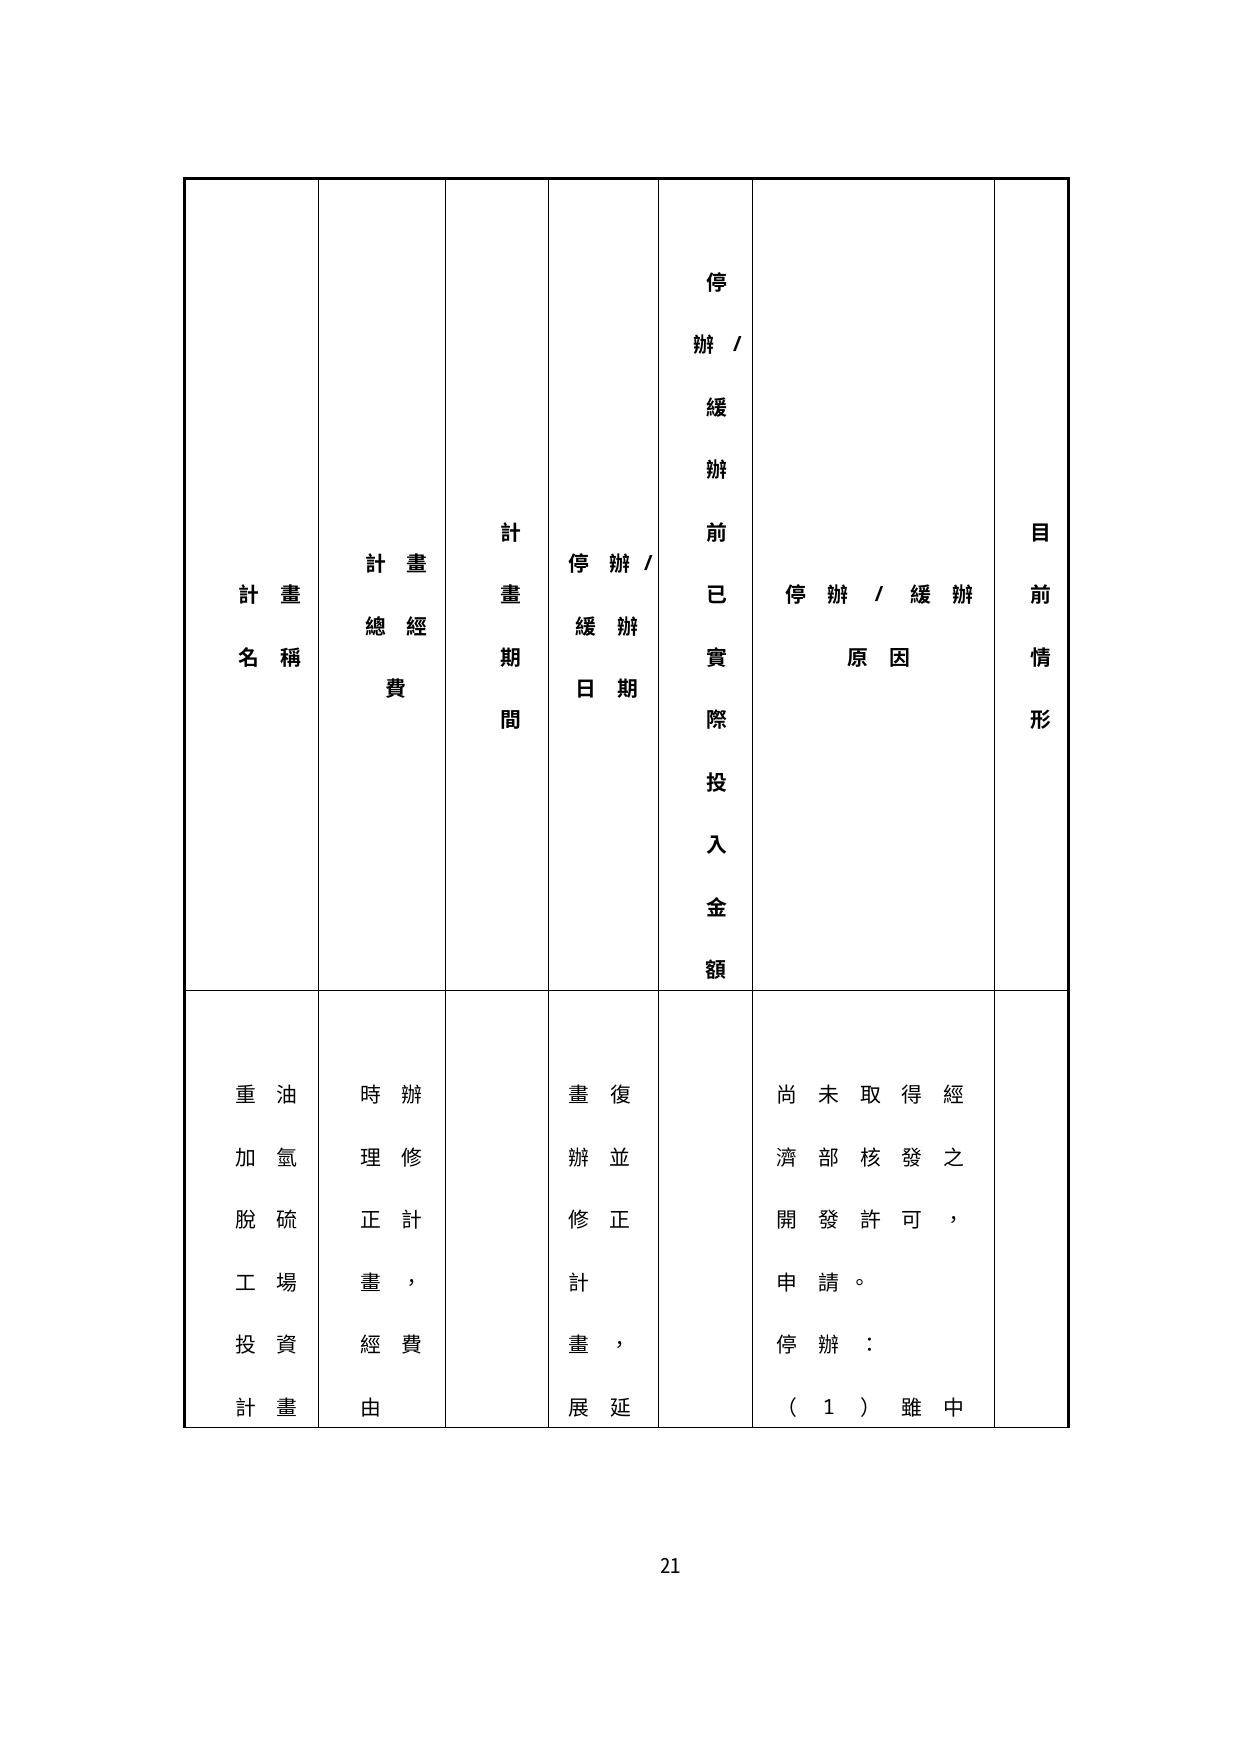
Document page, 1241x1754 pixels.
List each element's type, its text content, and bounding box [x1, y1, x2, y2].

table_header 計畫期間 [446, 180, 548, 990]
table_cell 時辦理修正計畫，經費由 [319, 991, 445, 1427]
table_cell [446, 991, 548, 1427]
table_header 停辦/緩辦日期 [549, 180, 658, 990]
table_cell 重油加氫脫硫工場投資計畫 [186, 991, 318, 1427]
table_header 計畫名稱 [186, 180, 318, 990]
table_header 停辦/緩辦原因 [753, 180, 994, 990]
table_cell 尚未取得經濟部核發之開發許可，申請。 停辦：（1）雖中 [753, 991, 994, 1427]
table_header 計畫總經費 [319, 180, 445, 990]
table_cell [659, 991, 752, 1427]
table_cell [995, 991, 1067, 1427]
table_header 目前 情形 [995, 180, 1067, 990]
table_cell 畫復辦並修正計畫，展延 [549, 991, 658, 1427]
table_header 停辦/緩辦前已實際投入金額 [659, 180, 752, 990]
